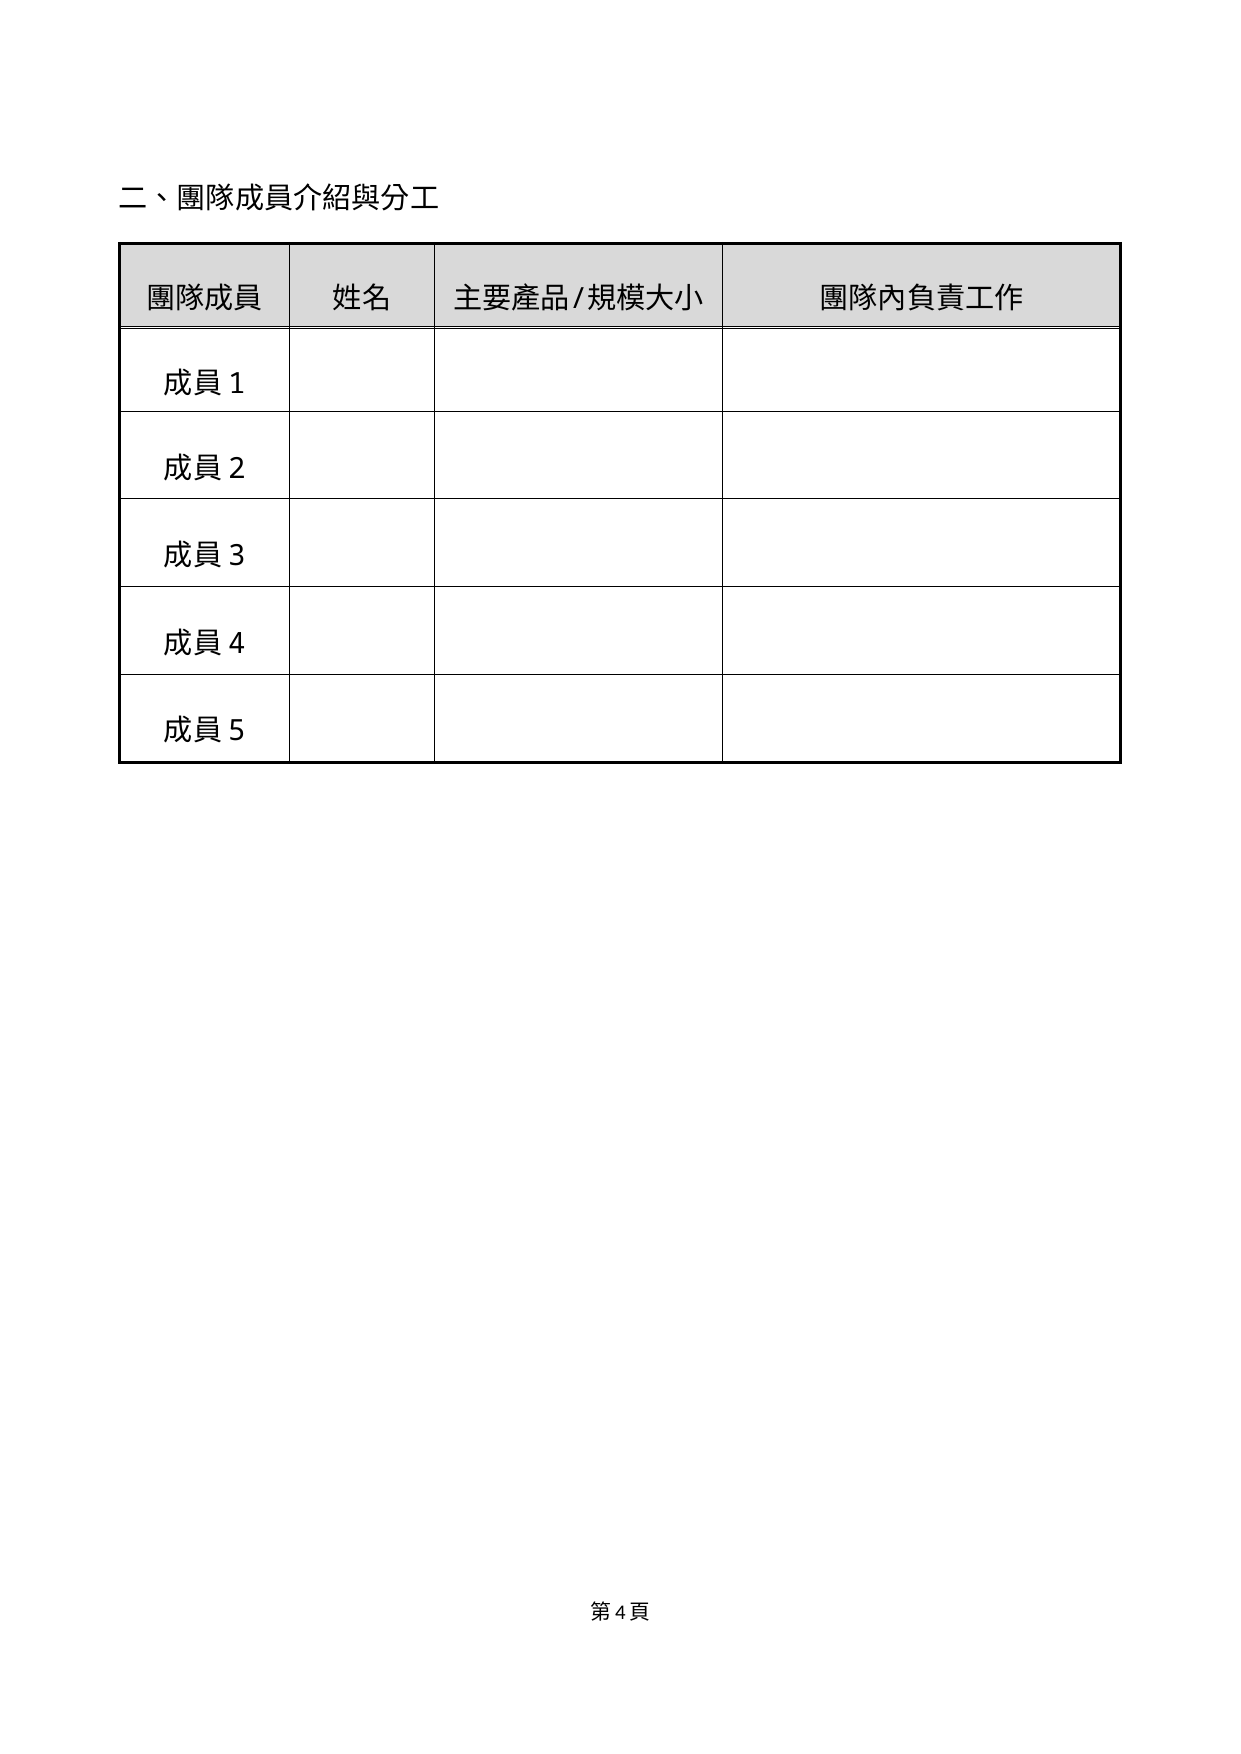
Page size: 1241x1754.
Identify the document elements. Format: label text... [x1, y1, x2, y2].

table_header 主要產品/規模大小 [435, 245, 722, 326]
table_cell [435, 412, 722, 498]
table_cell 成員1 [121, 329, 289, 411]
table_cell [290, 329, 434, 411]
table_cell [290, 499, 434, 586]
table_cell 成員4 [121, 587, 289, 673]
table_cell [435, 675, 722, 761]
table_cell [435, 329, 722, 411]
table_cell [290, 587, 434, 673]
table_cell [435, 587, 722, 673]
text 二、團隊成員介紹與分工 [118, 154, 1100, 217]
table_cell [290, 412, 434, 498]
table_cell 成員3 [121, 499, 289, 586]
table_cell [290, 675, 434, 761]
table_cell 成員5 [121, 675, 289, 761]
table_cell 成員2 [121, 412, 289, 498]
table_cell [723, 675, 1119, 761]
table_header 姓名 [290, 245, 434, 326]
table_cell [723, 329, 1119, 411]
table_header 團隊成員 [121, 245, 289, 326]
table_cell [723, 587, 1119, 673]
table_cell [435, 499, 722, 586]
table_header 團隊內負責工作 [723, 245, 1119, 326]
table_cell [723, 412, 1119, 498]
table_cell [723, 499, 1119, 586]
